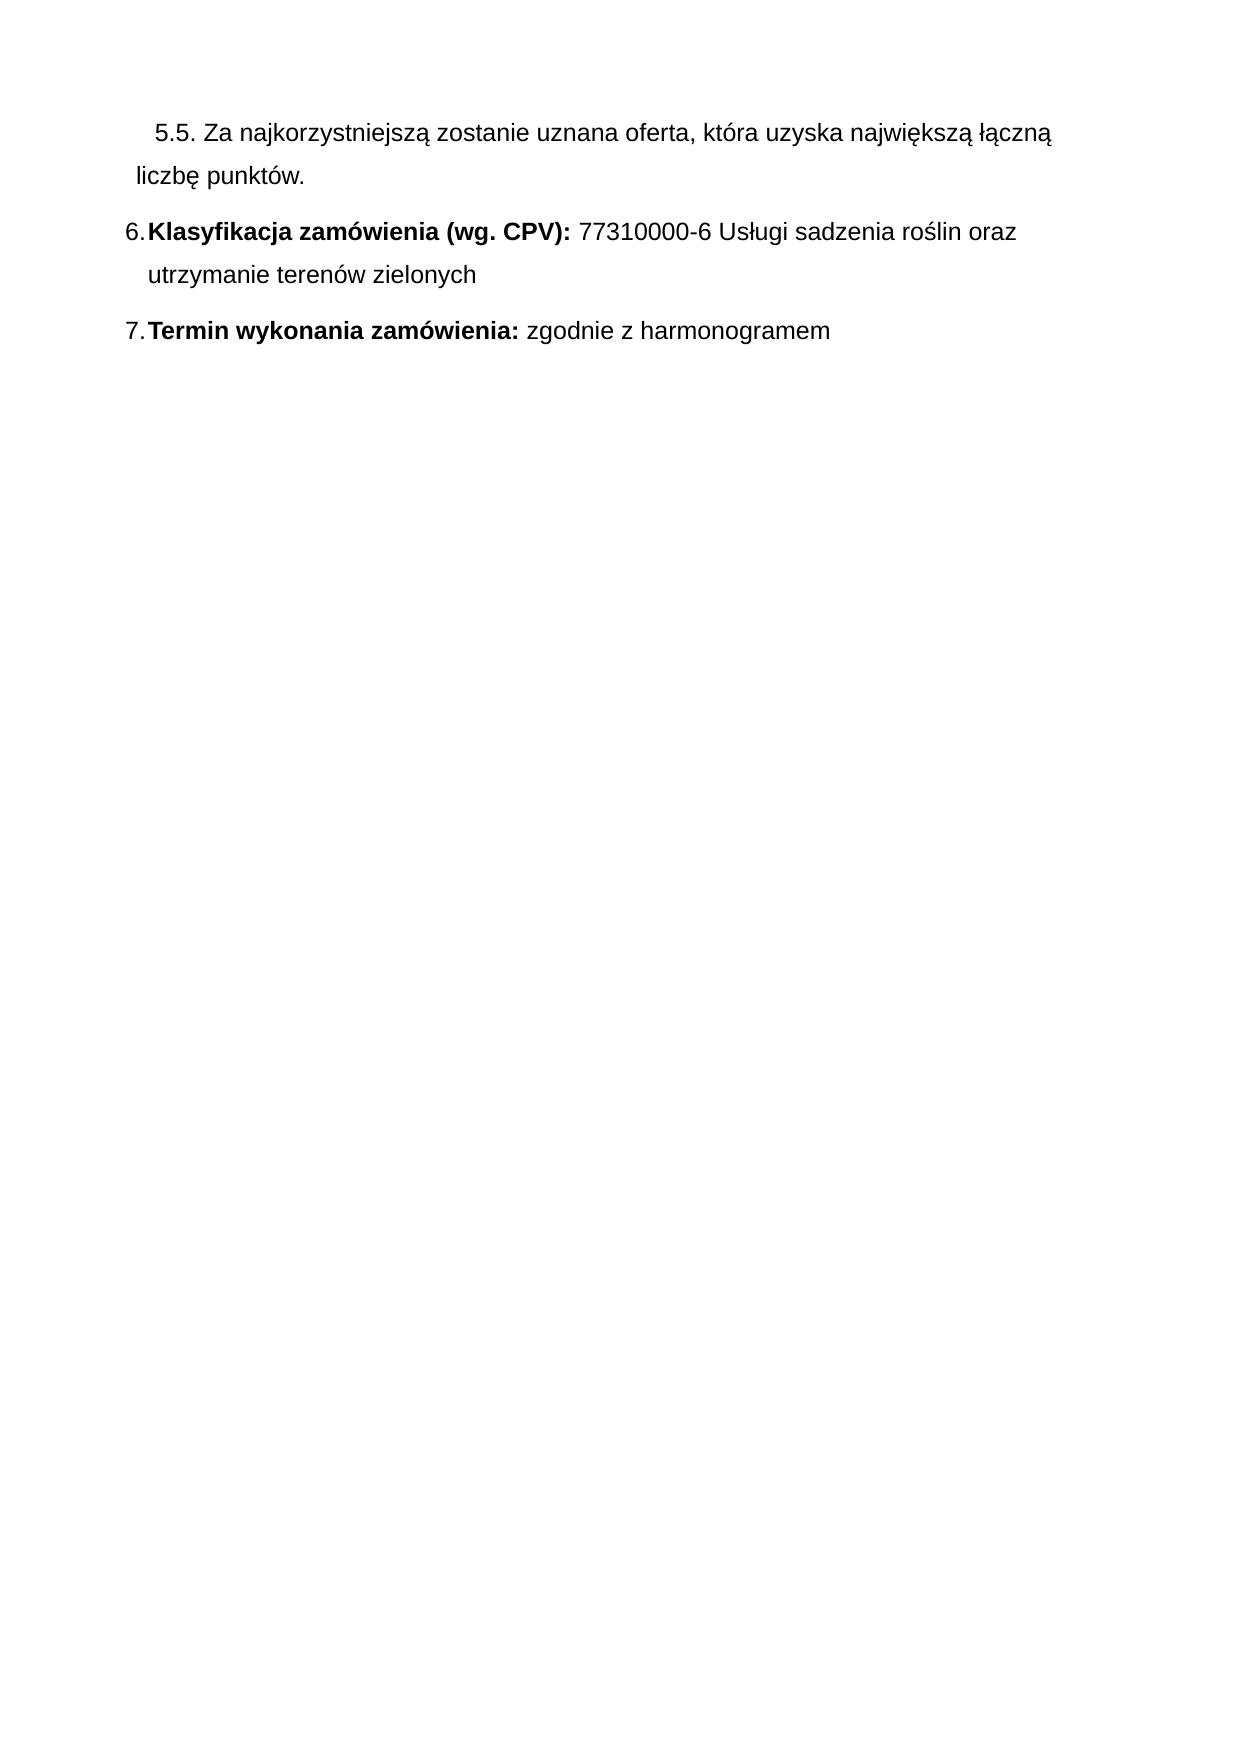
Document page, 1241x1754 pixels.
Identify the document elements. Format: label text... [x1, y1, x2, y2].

list Klasyfikacja zamówienia (wg. CPV): 77310000-6 Usługi sadzenia roślin oraz utrzymanie terenów zielonych [118, 217, 1122, 289]
list Za najkorzystniejszą zostanie uznana oferta, która uzyska największą łączną liczbę punktów. [136, 118, 1122, 190]
list Termin wykonania zamówienia: zgodnie z harmonogramem [118, 316, 1122, 344]
